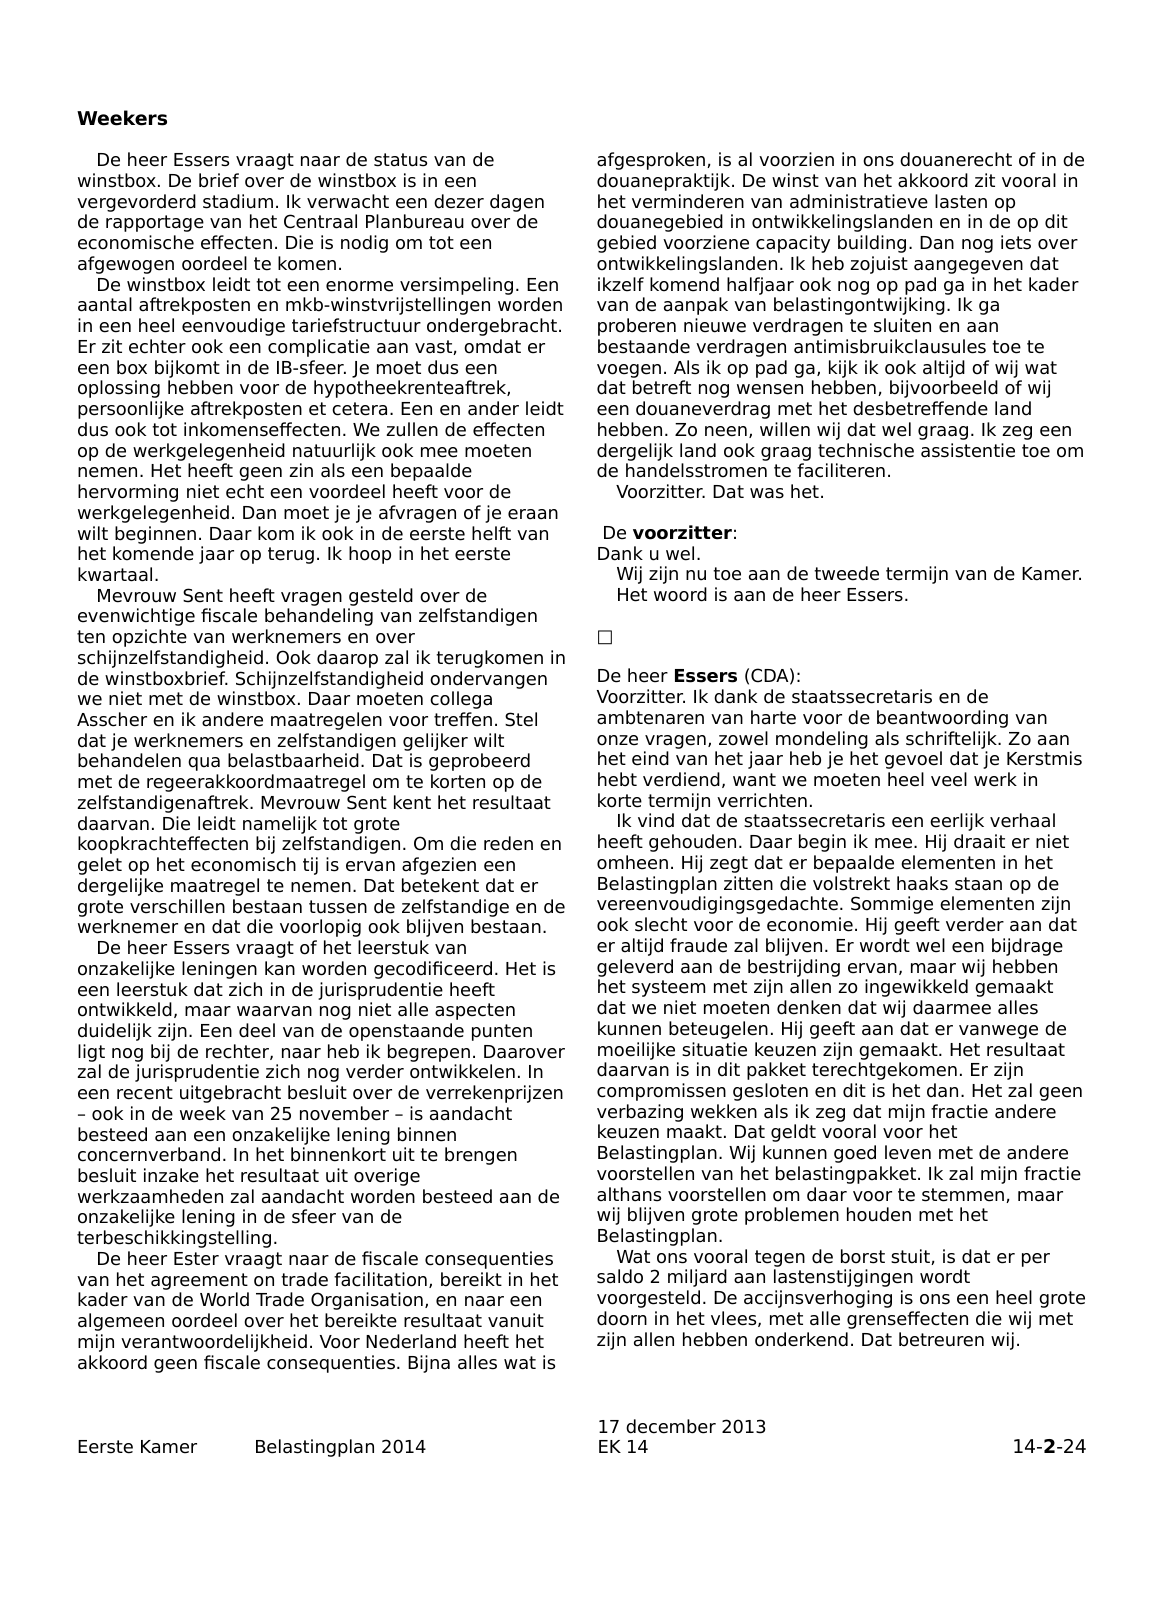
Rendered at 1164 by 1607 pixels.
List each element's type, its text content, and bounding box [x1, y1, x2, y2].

text □ [596, 626, 1087, 646]
text De heer Ester vraagt naar de fiscale consequenties van het agreement on trade facilitation, bereikt in het kader van de World Trade Organisation, en naar een algemeen oordeel over het bereikte resultaat vanuit mijn verantwoordelijkheid. Voor Nederland heeft het akkoord geen fiscale consequenties. Bijna alles wat is [77, 1249, 567, 1373]
text De heer Essers (CDA): [596, 666, 1087, 687]
text Voorzitter. Dat was het. [596, 482, 1087, 503]
text Dank u wel. [596, 543, 1087, 564]
text Ik vind dat de staatssecretaris een eerlijk verhaal heeft gehouden. Daar begin ik mee. Hij draait er niet omheen. Hij zegt dat er bepaalde elementen in het Belastingplan zitten die volstrekt haaks staan op de vereenvoudigingsgedachte. Sommige elementen zijn ook slecht voor de economie. Hij geeft verder aan dat er altijd fraude zal blijven. Er wordt wel een bijdrage geleverd aan de bestrijding ervan, maar wij hebben het systeem met zijn allen zo ingewikkeld gemaakt dat we niet moeten denken dat wij daarmee alles kunnen beteugelen. Hij geeft aan dat er vanwege de moeilijke situatie keuzen zijn gemaakt. Het resultaat daarvan is in dit pakket terechtgekomen. Er zijn compromissen gesloten en dit is het dan. Het zal geen verbazing wekken als ik zeg dat mijn fractie andere keuzen maakt. Dat geldt vooral voor het Belastingplan. Wij kunnen goed leven met de andere voorstellen van het belastingpakket. Ik zal mijn fractie althans voorstellen om daar voor te stemmen, maar wij blijven grote problemen houden met het Belastingplan. [596, 811, 1087, 1247]
text De heer Essers vraagt of het leerstuk van onzakelijke leningen kan worden gecodificeerd. Het is een leerstuk dat zich in de jurisprudentie heeft ontwikkeld, maar waarvan nog niet alle aspecten duidelijk zijn. Een deel van de openstaande punten ligt nog bij de rechter, naar heb ik begrepen. Daarover zal de jurisprudentie zich nog verder ontwikkelen. In een recent uitgebracht besluit over de verrekenprijzen – ook in de week van 25 november – is aandacht besteed aan een onzakelijke lening binnen concernverband. In het binnenkort uit te brengen besluit inzake het resultaat uit overige werkzaamheden zal aandacht worden besteed aan de onzakelijke lening in de sfeer van de terbeschikkingstelling. [77, 938, 567, 1249]
text Mevrouw Sent heeft vragen gesteld over de evenwichtige fiscale behandeling van zelfstandigen ten opzichte van werknemers en over schijnzelfstandigheid. Ook daarop zal ik terugkomen in de winstboxbrief. Schijnzelfstandigheid ondervangen we niet met de winstbox. Daar moeten collega Asscher en ik andere maatregelen voor treffen. Stel dat je werknemers en zelfstandigen gelijker wilt behandelen qua belastbaarheid. Dat is geprobeerd met de regeerakkoordmaatregel om te korten op de zelfstandigenaftrek. Mevrouw Sent kent het resultaat daarvan. Die leidt namelijk tot grote koopkrachteffecten bij zelfstandigen. Om die reden en gelet op het economisch tij is ervan afgezien een dergelijke maatregel te nemen. Dat betekent dat er grote verschillen bestaan tussen de zelfstandige en de werknemer en dat die voorlopig ook blijven bestaan. [77, 586, 567, 938]
text Wij zijn nu toe aan de tweede termijn van de Kamer. [596, 564, 1087, 585]
text De voorzitter: [596, 523, 1087, 543]
text De winstbox leidt tot een enorme versimpeling. Een aantal aftrekposten en mkb-winstvrijstellingen worden in een heel eenvoudige tariefstructuur ondergebracht. Er zit echter ook een complicatie aan vast, omdat er een box bijkomt in de IB-sfeer. Je moet dus een oplossing hebben voor de hypotheekrenteaftrek, persoonlijke aftrekposten et cetera. Een en ander leidt dus ook tot inkomenseffecten. We zullen de effecten op de werkgelegenheid natuurlijk ook mee moeten nemen. Het heeft geen zin als een bepaalde hervorming niet echt een voordeel heeft voor de werkgelegenheid. Dan moet je je afvragen of je eraan wilt beginnen. Daar kom ik ook in de eerste helft van het komende jaar op terug. Ik hoop in het eerste kwartaal. [77, 274, 567, 586]
text afgesproken, is al voorzien in ons douanerecht of in de douanepraktijk. De winst van het akkoord zit vooral in het verminderen van administratieve lasten op douanegebied in ontwikkelingslanden en in de op dit gebied voorziene capacity building. Dan nog iets over ontwikkelingslanden. Ik heb zojuist aangegeven dat ikzelf komend halfjaar ook nog op pad ga in het kader van de aanpak van belastingontwijking. Ik ga proberen nieuwe verdragen te sluiten en aan bestaande verdragen antimisbruikclausules toe te voegen. Als ik op pad ga, kijk ik ook altijd of wij wat dat betreft nog wensen hebben, bijvoorbeeld of wij een douaneverdrag met het desbetreffende land hebben. Zo neen, willen wij dat wel graag. Ik zeg een dergelijk land ook graag technische assistentie toe om de handelsstromen te faciliteren. [596, 150, 1087, 482]
text Het woord is aan de heer Essers. [596, 585, 1087, 606]
text De heer Essers vraagt naar de status van de winstbox. De brief over de winstbox is in een vergevorderd stadium. Ik verwacht een dezer dagen de rapportage van het Centraal Planbureau over de economische effecten. Die is nodig om tot een afgewogen oordeel te komen. [77, 150, 567, 274]
text Wat ons vooral tegen de borst stuit, is dat er per saldo 2 miljard aan lastenstijgingen wordt voorgesteld. De accijnsverhoging is ons een heel grote doorn in het vlees, met alle grenseffecten die wij met zijn allen hebben onderkend. Dat betreuren wij. [596, 1247, 1087, 1350]
text Voorzitter. Ik dank de staatssecretaris en de ambtenaren van harte voor de beantwoording van onze vragen, zowel mondeling als schriftelijk. Zo aan het eind van het jaar heb je het gevoel dat je Kerstmis hebt verdiend, want we moeten heel veel werk in korte termijn verrichten. [596, 687, 1087, 811]
